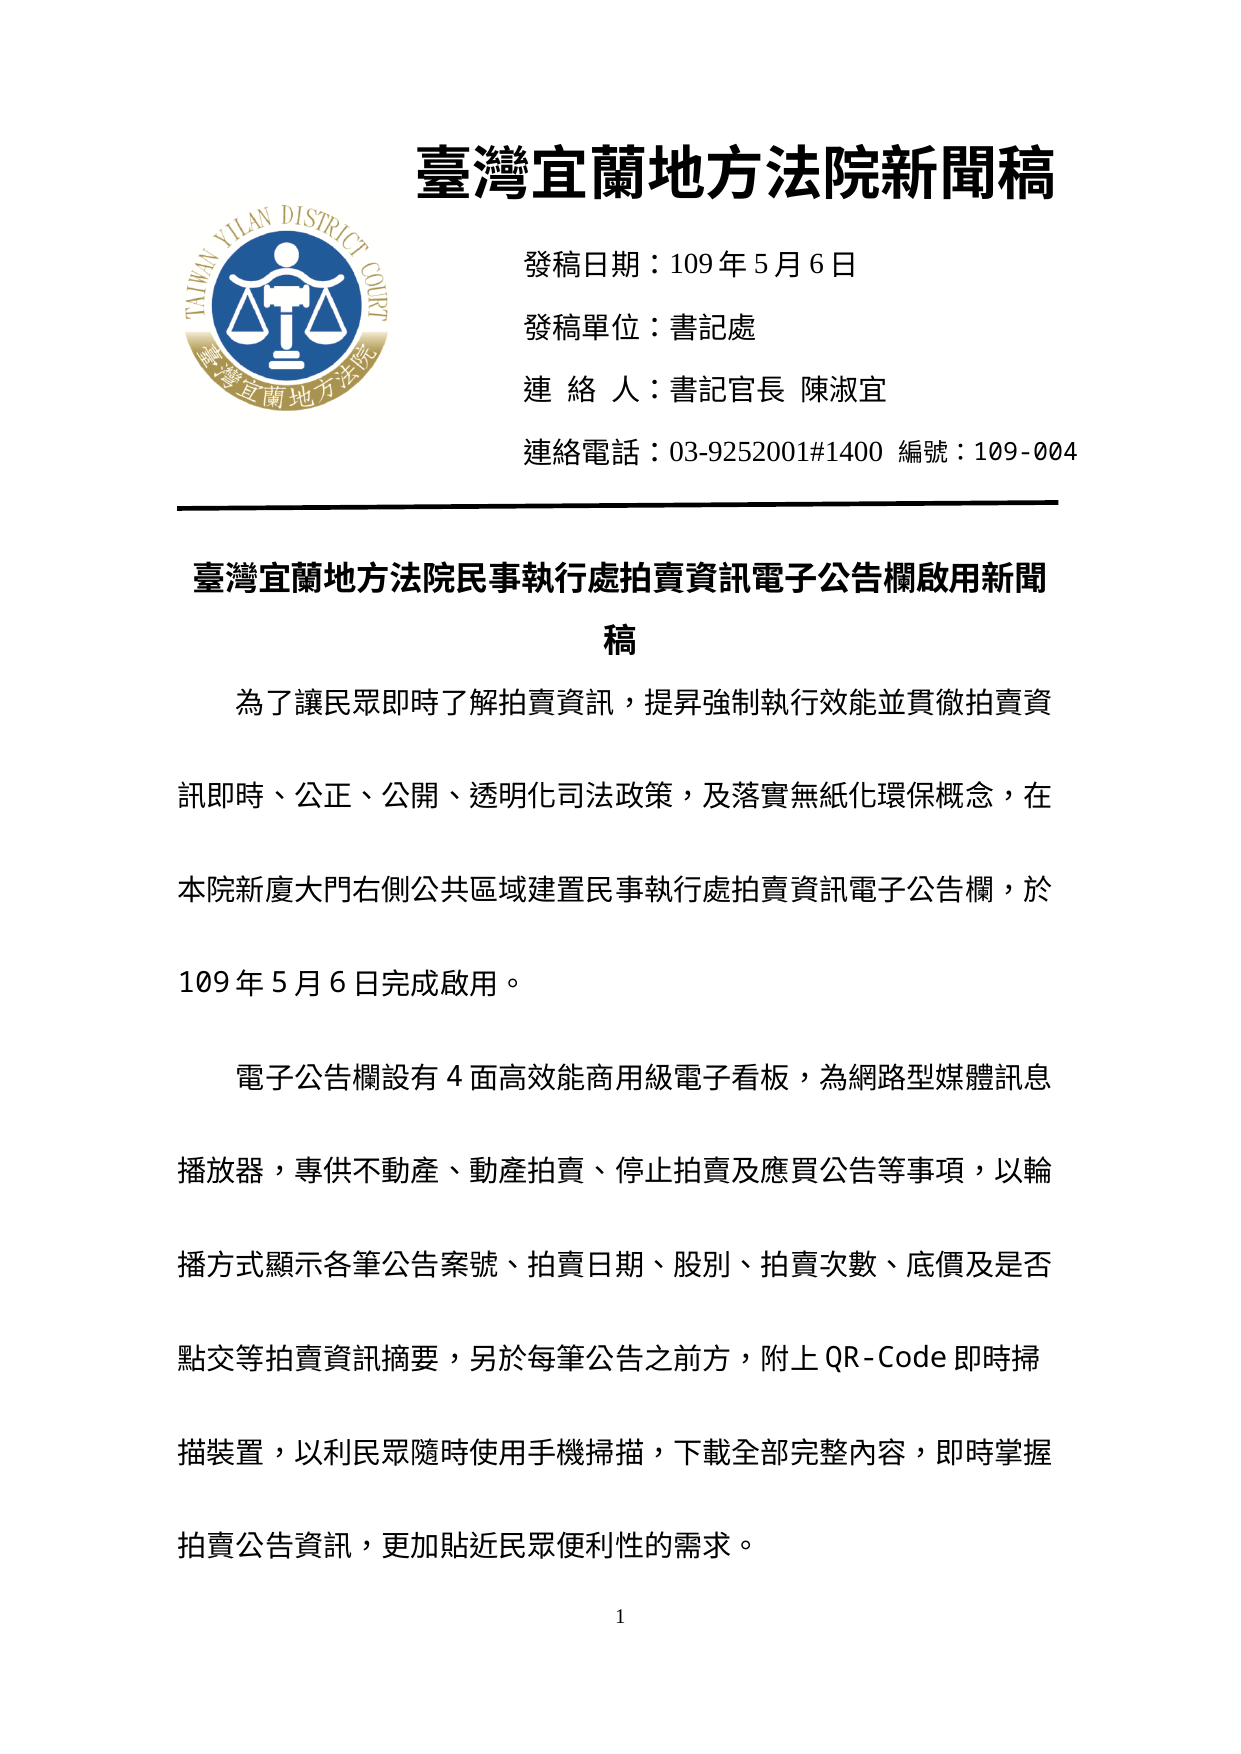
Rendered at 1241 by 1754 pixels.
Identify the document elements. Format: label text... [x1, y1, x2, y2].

table_header 臺灣宜蘭地方法院新聞稿 發稿日期：109年5月6日 發稿單位：書記處 連 絡 人：書記官長 陳淑宜 連絡電話：03-9252001#1400 編號：109-004 [411, 96, 1120, 471]
text 電子公告欄設有4面高效能商用級電子看板，為網路型媒體訊息播放器，專供不動產、動產拍賣、停止拍賣及應買公告等事項，以輪播方式顯示各筆公告案號、拍賣日期、股別、拍賣次數、底價及是否點交等拍賣資訊摘要，另於每筆公告之前方，附上QR-Code即時掃描裝置，以利民眾隨時使用手機掃描，下載全部完整內容，即時掌握拍賣公告資訊，更加貼近民眾便利性的需求。 [177, 1034, 1063, 1565]
text 臺灣宜蘭地方法院民事執行處拍賣資訊電子公告欄啟用新聞稿 [177, 534, 1063, 659]
table_header [161, 96, 411, 471]
text 為了讓民眾即時了解拍賣資訊，提昇強制執行效能並貫徹拍賣資訊即時、公正、公開、透明化司法政策，及落實無紙化環保概念，在本院新廈大門右側公共區域建置民事執行處拍賣資訊電子公告欄，於109年5月6日完成啟用。 [177, 659, 1063, 1002]
